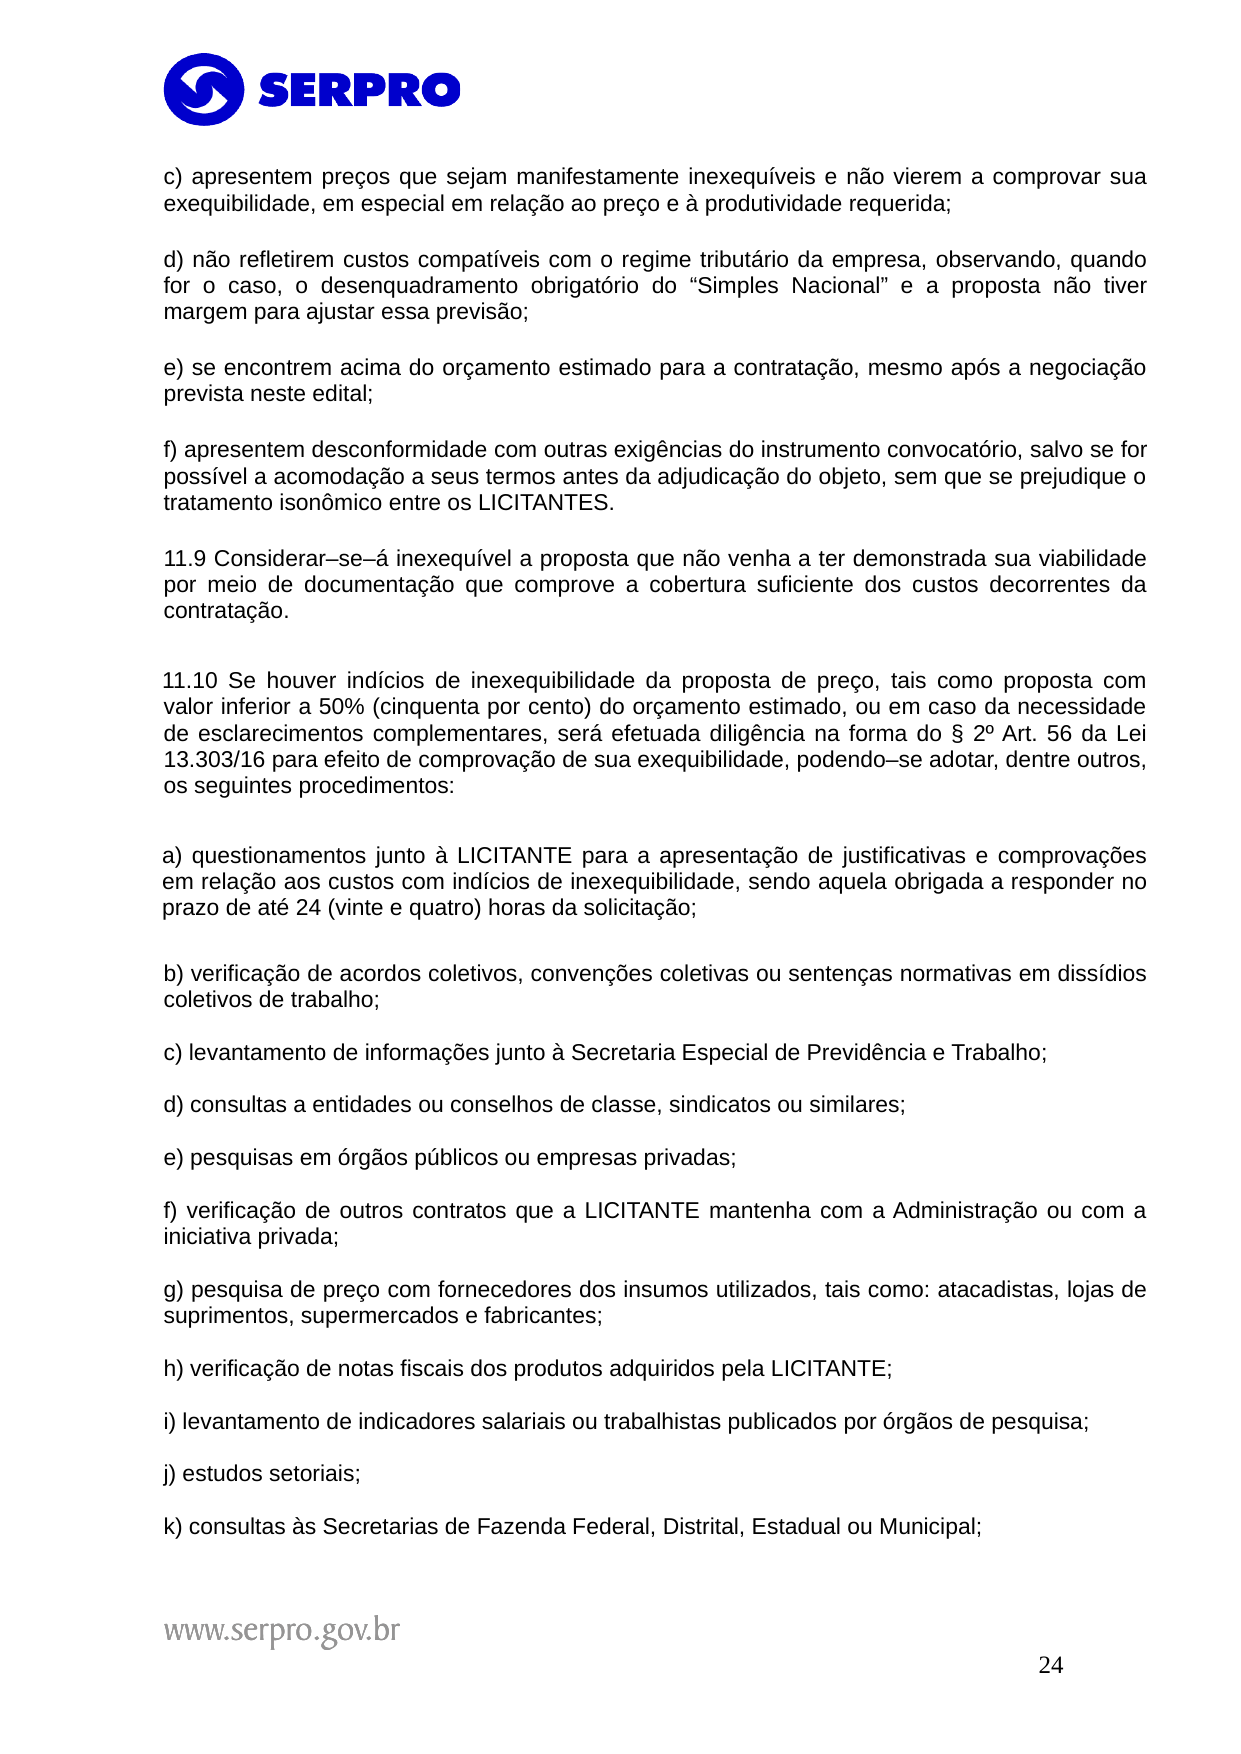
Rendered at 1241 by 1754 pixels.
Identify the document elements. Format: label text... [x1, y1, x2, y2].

text 11.9 Considerar–se–á inexequível a proposta que não venha a ter demonstrada sua viabilidade por meio de documentação que comprove a cobertura suficiente dos custos decorrentes da contratação. [163, 545, 1148, 624]
text f) verificação de outros contratos que a LICITANTE mantenha com a Administração ou com a iniciativa privada; [163, 1197, 1148, 1249]
text 11.10 Se houver indícios de inexequibilidade da proposta de preço, tais como proposta com valor inferior a 50% (cinquenta por cento) do orçamento estimado, ou em caso da necessidade de esclarecimentos complementares, será efetuada diligência na forma do § 2º Art. 56 da Lei 13.303/16 para efeito de comprovação de sua exequibilidade, podendo–se adotar, dentre outros, os seguintes procedimentos: [162, 667, 1148, 799]
text j) estudos setoriais; [163, 1460, 1148, 1487]
text e) pesquisas em órgãos públicos ou empresas privadas; [163, 1144, 1148, 1170]
text c) levantamento de informações junto à Secretaria Especial de Previdência e Trabalho; [163, 1039, 1148, 1065]
text f) apresentem desconformidade com outras exigências do instrumento convocatório, salvo se for possível a acomodação a seus termos antes da adjudicação do objeto, sem que se prejudique o tratamento isonômico entre os LICITANTES. [163, 436, 1148, 515]
text b) verificação de acordos coletivos, convenções coletivas ou sentenças normativas em dissídios coletivos de trabalho; [163, 959, 1148, 1012]
picture [163, 53, 461, 126]
text h) verificação de notas fiscais dos produtos adquiridos pela LICITANTE; [163, 1355, 1148, 1381]
text c) apresentem preços que sejam manifestamente inexequíveis e não vierem a comprovar sua exequibilidade, em especial em relação ao preço e à produtividade requerida; [163, 163, 1148, 216]
text d) consultas a entidades ou conselhos de classe, sindicatos ou similares; [163, 1091, 1148, 1118]
text k) consultas às Secretarias de Fazenda Federal, Distrital, Estadual ou Municipal; [163, 1513, 1148, 1539]
text i) levantamento de indicadores salariais ou trabalhistas publicados por órgãos de pesquisa; [163, 1408, 1148, 1434]
text a) questionamentos junto à LICITANTE para a apresentação de justificativas e comprovações em relação aos custos com indícios de inexequibilidade, sendo aquela obrigada a responder no prazo de até 24 (vinte e quatro) horas da solicitação; [162, 842, 1148, 921]
text d) não refletirem custos compatíveis com o regime tributário da empresa, observando, quando for o caso, o desenquadramento obrigatório do “Simples Nacional” e a proposta não tiver margem para ajustar essa previsão; [163, 246, 1148, 324]
picture [167, 1615, 397, 1650]
text g) pesquisa de preço com fornecedores dos insumos utilizados, tais como: atacadistas, lojas de suprimentos, supermercados e fabricantes; [163, 1276, 1148, 1328]
